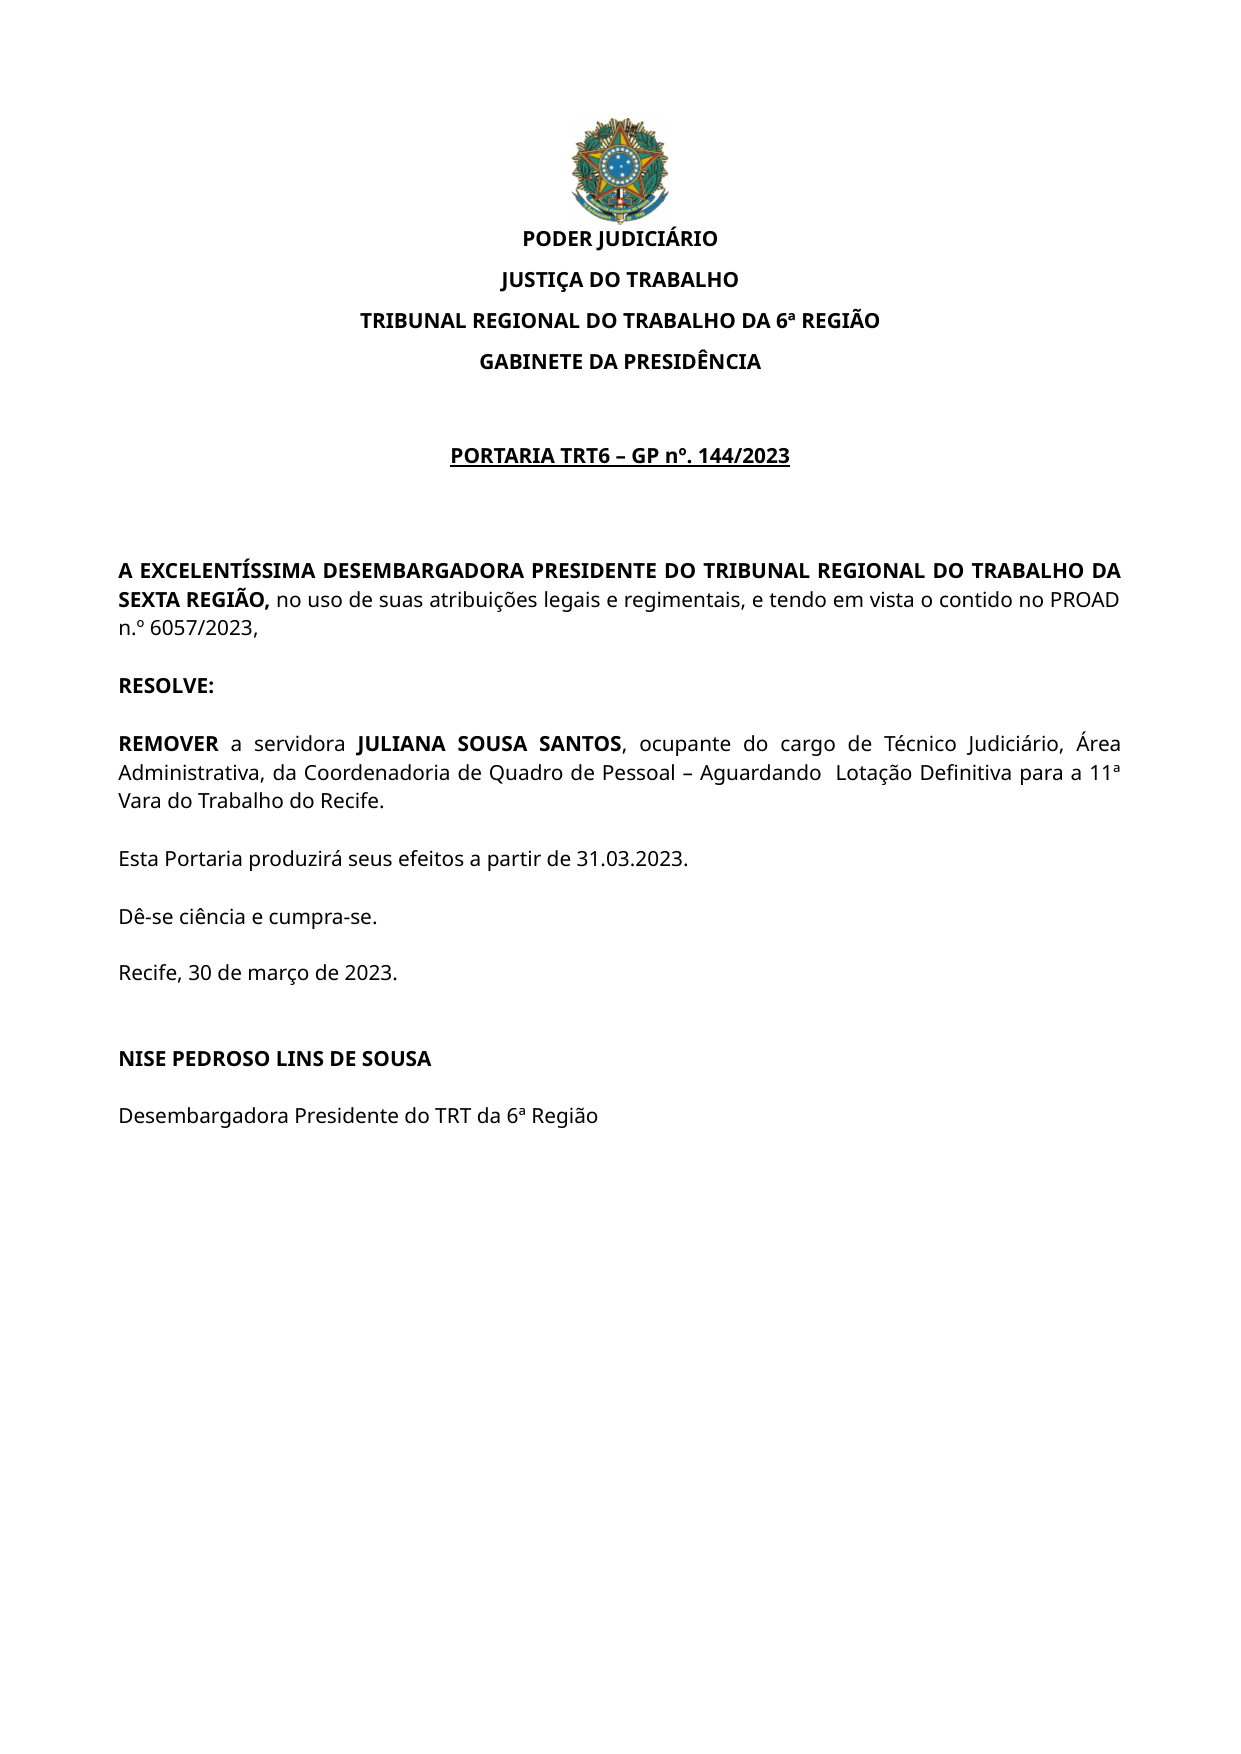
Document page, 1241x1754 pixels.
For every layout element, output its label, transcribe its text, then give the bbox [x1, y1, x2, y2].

text Recife, 30 de março de 2023. [118, 958, 1120, 987]
text A EXCELENTÍSSIMA DESEMBARGADORA PRESIDENTE DO TRIBUNAL REGIONAL DO TRABALHO DA SEXTA REGIÃO, no uso de suas atribuições legais e regimentais, e tendo em vista o contido no PROAD n.º 6057/2023, [118, 557, 1122, 642]
text PODER JUDICIÁRIO [118, 224, 1122, 253]
text Esta Portaria produzirá seus efeitos a partir de 31.03.2023. [118, 844, 1122, 872]
text REMOVER a servidora JULIANA SOUSA SANTOS, ocupante do cargo de Técnico Judiciário, Área Administrativa, da Coordenadoria de Quadro de Pessoal – Aguardando Lotação Definitiva para a 11ª Vara do Trabalho do Recife. [118, 729, 1122, 814]
text Dê-se ciência e cumpra-se. [118, 902, 1120, 930]
text Desembargadora Presidente do TRT da 6ª Região [118, 1102, 1120, 1130]
text NISE PEDROSO LINS DE SOUSA [118, 1044, 1120, 1072]
text PORTARIA TRT6 – GP nº. 144/2023 [118, 441, 1122, 469]
text JUSTIÇA DO TRABALHO [118, 265, 1122, 294]
text GABINETE DA PRESIDÊNCIA [118, 347, 1122, 376]
text RESOLVE: [118, 671, 1122, 700]
text TRIBUNAL REGIONAL DO TRABALHO DA 6ª REGIÃO [118, 306, 1122, 335]
